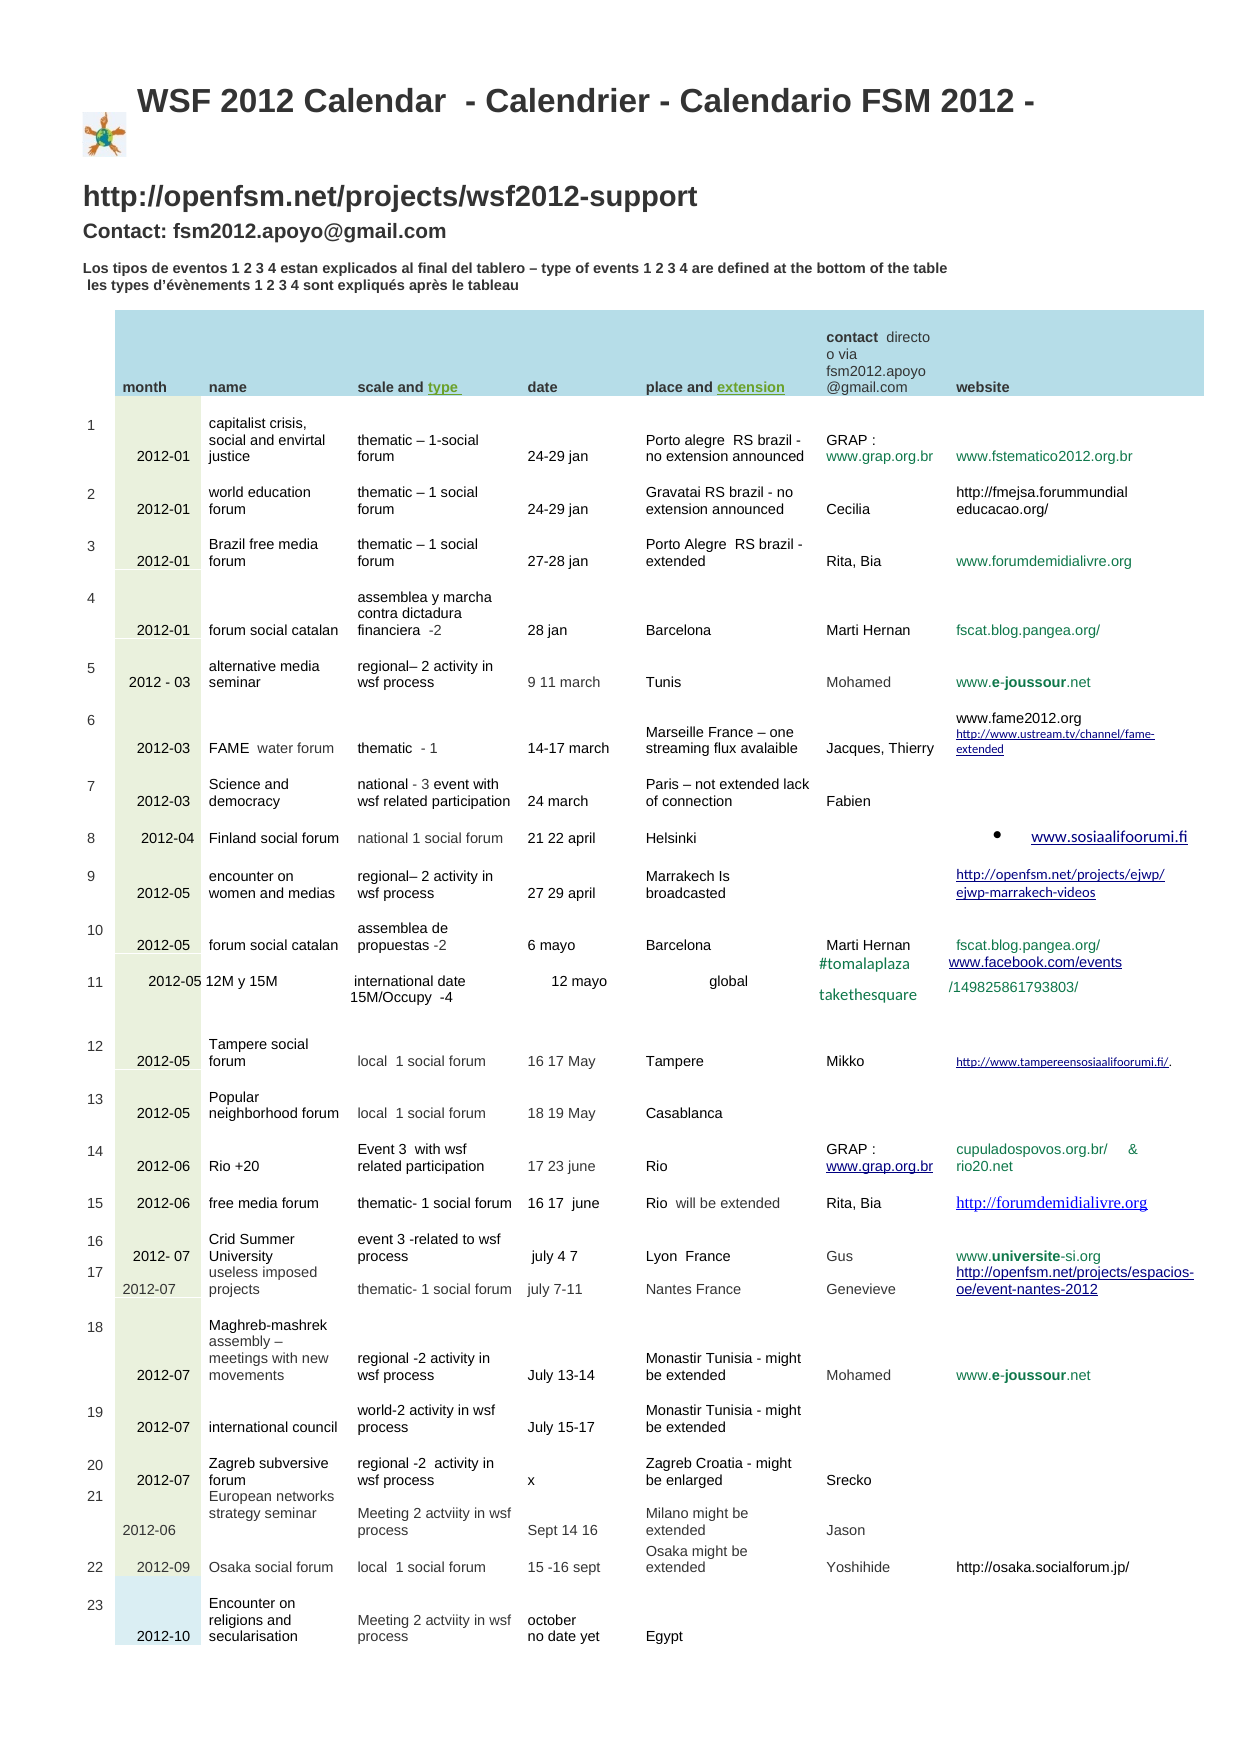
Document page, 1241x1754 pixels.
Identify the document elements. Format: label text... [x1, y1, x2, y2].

table_header scale and type [350, 310, 520, 396]
table_cell Science and democracy [201, 757, 350, 809]
table_cell http://fmejsa.forummundial educacao.org/ [949, 465, 1204, 517]
table_cell 2012-01 [115, 570, 201, 638]
table_cell 21 22 april [520, 809, 638, 847]
table_cell Mohamed [819, 1298, 949, 1383]
table_cell Jacques, Thierry [819, 691, 949, 757]
table_cell 9 [87, 847, 110, 901]
table_cell [110, 901, 115, 953]
table_cell local 1 social forum [350, 1538, 520, 1576]
table_cell july 4 7 [520, 1212, 638, 1264]
table_cell [110, 1017, 115, 1069]
table_cell Popular neighborhood forum [201, 1070, 350, 1122]
table_cell [110, 1212, 115, 1264]
table_cell [949, 1488, 1204, 1538]
table_cell thematic - 1 [350, 691, 520, 757]
table_cell [949, 1383, 1204, 1436]
table_cell Srecko [819, 1436, 949, 1488]
table_cell Egypt [638, 1576, 819, 1645]
table_cell regional– 2 activity in wsf process [350, 639, 520, 691]
table_cell Crid Summer University [201, 1212, 350, 1264]
table_cell 12M y 15M [201, 954, 350, 1017]
table_cell Osaka social forum [201, 1538, 350, 1576]
table_cell [819, 1383, 949, 1436]
table_cell Osaka might be extended [638, 1538, 819, 1576]
text http://openfsm.net/projects/wsf2012-support [83, 175, 1157, 213]
table_cell regional -2 activity in wsf process [350, 1298, 520, 1383]
table_header [110, 310, 115, 396]
table_cell [110, 1538, 115, 1576]
table_cell 2012-10 [115, 1576, 201, 1645]
table_cell Milano might be extended [638, 1488, 819, 1538]
table_cell Brazil free media forum [201, 517, 350, 569]
table_header contact directo o via fsm2012.apoyo @gmail.com [819, 310, 949, 396]
table_cell international council [201, 1383, 350, 1436]
table_cell 12 [87, 1017, 110, 1069]
table_cell [110, 1174, 115, 1212]
table_cell thematic – 1-social forum [350, 396, 520, 465]
table_cell 1 [87, 396, 110, 465]
table_cell capitalist crisis, social and envirtal justice [201, 396, 350, 465]
table_cell 27-28 jan [520, 517, 638, 569]
table_cell [110, 1436, 115, 1488]
table_cell 13 [87, 1070, 110, 1122]
table_cell 2012-05 [115, 1070, 201, 1122]
table_cell [110, 1383, 115, 1436]
table_cell alternative media seminar [201, 639, 350, 691]
table_cell 15 [87, 1174, 110, 1212]
text les types d’évènements 1 2 3 4 sont expliqués après le tableau [83, 276, 1157, 293]
table_cell 23 [87, 1576, 110, 1645]
table_cell Barcelona [638, 570, 819, 638]
table_header place and extension [638, 310, 819, 396]
table_cell 2012-05 [115, 901, 201, 953]
table_cell 2012-01 [115, 465, 201, 517]
table_cell 10 [87, 901, 110, 953]
table_cell 14 [87, 1122, 110, 1174]
table_cell www.universite-si.org [949, 1212, 1204, 1264]
table_cell Meeting 2 actviity in wsf process [350, 1488, 520, 1538]
table_cell 2012-01 [115, 517, 201, 569]
table_cell Tunis [638, 639, 819, 691]
table_cell 6 [87, 691, 110, 757]
table_cell Helsinki [638, 809, 819, 847]
table_cell assemblea y marcha contra dictadura financiera -2 [350, 570, 520, 638]
table_cell Paris – not extended lack of connection [638, 757, 819, 809]
table_cell 4 [87, 570, 110, 638]
table_cell Porto Alegre RS brazil - extended [638, 517, 819, 569]
table_cell 2012-05 [115, 1017, 201, 1069]
table_cell local 1 social forum [350, 1070, 520, 1122]
table_cell [110, 570, 115, 638]
table_cell Jason [819, 1488, 949, 1538]
text WSF 2012 Calendar - Calendrier - Calendario FSM 2012 - [83, 77, 1157, 156]
table_cell 2012-07 [115, 1264, 201, 1297]
table_cell 2012-06 [115, 1488, 201, 1538]
table_cell Rio will be extended [638, 1174, 819, 1212]
table_cell Yoshihide [819, 1538, 949, 1576]
table_cell http://openfsm.net/projects/ejwp/ejwp-marrakech-videos [949, 847, 1204, 901]
table_cell Rio +20 [201, 1122, 350, 1174]
table_cell European networks strategy seminar [201, 1488, 350, 1538]
table_cell Porto alegre RS brazil - no extension announced [638, 396, 819, 465]
text Los tipos de eventos 1 2 3 4 estan explicados al final del tablero – type of events 1 2 3 4 are defined at the bottom of the table [83, 260, 1157, 276]
table_cell Casablanca [638, 1070, 819, 1122]
table_cell http://www.tampereensosiaalifoorumi.fi/. [949, 1017, 1204, 1069]
table_cell [949, 1070, 1204, 1122]
table_cell [110, 1264, 115, 1297]
table_cell regional -2 activity in wsf process [350, 1436, 520, 1488]
table_cell http://openfsm.net/projects/espacios-oe/event-nantes-2012 [949, 1264, 1204, 1297]
table_cell x [520, 1436, 638, 1488]
table_cell 2012-06 [115, 1174, 201, 1212]
table_cell Gravatai RS brazil - no extension announced [638, 465, 819, 517]
table_cell 24-29 jan [520, 396, 638, 465]
table_cell national 1 social forum [350, 809, 520, 847]
table_cell Monastir Tunisia - might be extended [638, 1298, 819, 1383]
table_header month [115, 310, 201, 396]
table_cell Rita, Bia [819, 517, 949, 569]
table_cell www.fstematico2012.org.br [949, 396, 1204, 465]
table_cell thematic- 1 social forum [350, 1174, 520, 1212]
table_cell Marrakech Is broadcasted [638, 847, 819, 901]
table_cell Marti Hernan [819, 570, 949, 638]
table_cell www.forumdemidialivre.org [949, 517, 1204, 569]
table_header date [520, 310, 638, 396]
table_cell global [638, 954, 819, 1017]
table_cell 15 -16 sept [520, 1538, 638, 1576]
table_cell [110, 847, 115, 901]
table_cell useless imposed projects [201, 1264, 350, 1297]
table_cell Fabien [819, 757, 949, 809]
table_cell [819, 847, 949, 901]
table_cell 19 [87, 1383, 110, 1436]
table_cell 2012 - 03 [115, 639, 201, 691]
table_cell thematic- 1 social forum [350, 1264, 520, 1297]
table_cell 14-17 march [520, 691, 638, 757]
table_cell 24-29 jan [520, 465, 638, 517]
table_cell 2012-05 [115, 847, 201, 901]
table_cell Barcelona [638, 901, 819, 953]
table_header website [949, 310, 1204, 396]
table_cell Zagreb Croatia - might be enlarged [638, 1436, 819, 1488]
table_cell 16 17 june [520, 1174, 638, 1212]
table_cell Maghreb-mashrek assembly – meetings with new movements [201, 1298, 350, 1383]
table_cell July 13-14 [520, 1298, 638, 1383]
table_cell [110, 1298, 115, 1383]
table_cell 2012-07 [115, 1298, 201, 1383]
table_cell Tampere [638, 1017, 819, 1069]
table_cell Lyon France [638, 1212, 819, 1264]
table_cell 2012- 07 [115, 1212, 201, 1264]
table_cell 22 [87, 1538, 110, 1576]
table_cell 18 [87, 1298, 110, 1383]
table_cell 2 [87, 465, 110, 517]
table_cell [110, 1070, 115, 1122]
table_cell www.fame2012.org http://www.ustream.tv/channel/fame-extended [949, 691, 1204, 757]
table_cell 12 mayo [520, 954, 638, 1017]
table_cell regional– 2 activity in wsf process [350, 847, 520, 901]
table_header name [201, 310, 350, 396]
table_cell assemblea de propuestas -2 [350, 901, 520, 953]
table_cell thematic – 1 social forum [350, 517, 520, 569]
table_cell event 3 -related to wsf process [350, 1212, 520, 1264]
table_cell 21 [87, 1488, 110, 1538]
table_cell local 1 social forum [350, 1017, 520, 1069]
table_cell www.e-joussour.net [949, 1298, 1204, 1383]
table_cell www.facebook.com/events /149825861793803/ [949, 954, 1204, 1017]
table_cell Marseille France – one streaming flux avalaible [638, 691, 819, 757]
table_cell [110, 757, 115, 809]
table_cell Mikko [819, 1017, 949, 1069]
table_cell 2012-05 [115, 954, 201, 1017]
table_cell http://forumdemidialivre.org [949, 1174, 1204, 1212]
table_cell Mohamed [819, 639, 949, 691]
table_cell FAME water forum [201, 691, 350, 757]
table_header [87, 310, 110, 396]
table_cell fscat.blog.pangea.org/ [949, 570, 1204, 638]
table_cell 24 march [520, 757, 638, 809]
table_cell www.sosiaalifoorumi.fi [949, 809, 1204, 847]
table_cell [110, 517, 115, 569]
table_cell 18 19 May [520, 1070, 638, 1122]
table_cell [110, 691, 115, 757]
table_cell Rita, Bia [819, 1174, 949, 1212]
table_cell [819, 1070, 949, 1122]
table_cell 9 11 march [520, 639, 638, 691]
table_cell 2012-03 [115, 757, 201, 809]
table_cell [949, 757, 1204, 809]
table_cell world education forum [201, 465, 350, 517]
table_cell [819, 809, 949, 847]
table_cell fscat.blog.pangea.org/ [949, 901, 1204, 953]
table_cell Genevieve [819, 1264, 949, 1297]
table_cell 20 [87, 1436, 110, 1488]
table_cell [110, 954, 115, 1017]
table_cell Meeting 2 actviity in wsf process [350, 1576, 520, 1645]
table_cell international date 15M/Occupy -4 [350, 954, 520, 1017]
table_cell national - 3 event with wsf related participation [350, 757, 520, 809]
table_cell [110, 1576, 115, 1645]
table_cell thematic – 1 social forum [350, 465, 520, 517]
table_cell www.e-joussour.net [949, 639, 1204, 691]
table_cell [110, 809, 115, 847]
table_cell forum social catalan [201, 901, 350, 953]
table_cell [110, 1488, 115, 1538]
table_cell July 15-17 [520, 1383, 638, 1436]
table_cell Monastir Tunisia - might be extended [638, 1383, 819, 1436]
table_cell 8 [87, 809, 110, 847]
table_cell 27 29 april [520, 847, 638, 901]
table_cell world-2 activity in wsf process [350, 1383, 520, 1436]
table_cell cupuladospovos.org.br/ & rio20.net [949, 1122, 1204, 1174]
table_cell [949, 1576, 1204, 1645]
table_cell Tampere social forum [201, 1017, 350, 1069]
table_cell forum social catalan [201, 570, 350, 638]
table_cell 2012-04 [115, 809, 201, 847]
table_cell 2012-09 [115, 1538, 201, 1576]
table_cell 2012-06 [115, 1122, 201, 1174]
table_cell Encounter on religions and secularisation [201, 1576, 350, 1645]
table_cell 17 23 june [520, 1122, 638, 1174]
table_cell Gus [819, 1212, 949, 1264]
table_cell Nantes France [638, 1264, 819, 1297]
table_cell [110, 396, 115, 465]
table_cell 7 [87, 757, 110, 809]
table_cell 11 [87, 954, 110, 1017]
table_cell 2012-03 [115, 691, 201, 757]
table_cell 17 [87, 1264, 110, 1297]
table_cell 16 [87, 1212, 110, 1264]
table_cell july 7-11 [520, 1264, 638, 1297]
table_cell 6 mayo [520, 901, 638, 953]
text Contact: fsm2012.apoyo@gmail.com [83, 219, 1157, 243]
table_cell [110, 465, 115, 517]
table_cell [110, 639, 115, 691]
table_cell Finland social forum [201, 809, 350, 847]
table_cell october no date yet [520, 1576, 638, 1645]
table_cell free media forum [201, 1174, 350, 1212]
table_cell 28 jan [520, 570, 638, 638]
table_cell [110, 1122, 115, 1174]
table_cell Zagreb subversive forum [201, 1436, 350, 1488]
table_cell 2012-07 [115, 1383, 201, 1436]
table_cell Marti Hernan [819, 901, 949, 953]
table_cell encounter on women and medias [201, 847, 350, 901]
table_cell [949, 1436, 1204, 1488]
table_cell http://osaka.socialforum.jp/ [949, 1538, 1204, 1576]
table_cell 2012-01 [115, 396, 201, 465]
table_cell 5 [87, 639, 110, 691]
table_cell #tomalaplaza takethesquare [819, 954, 949, 1017]
table_cell Cecilia [819, 465, 949, 517]
table_cell Sept 14 16 [520, 1488, 638, 1538]
table_cell [819, 1576, 949, 1645]
table_cell 3 [87, 517, 110, 569]
table_cell Event 3 with wsf related participation [350, 1122, 520, 1174]
table_cell 2012-07 [115, 1436, 201, 1488]
table_cell Rio [638, 1122, 819, 1174]
table_cell GRAP : www.grap.org.br [819, 1122, 949, 1174]
table_cell GRAP : www.grap.org.br [819, 396, 949, 465]
table_cell 16 17 May [520, 1017, 638, 1069]
